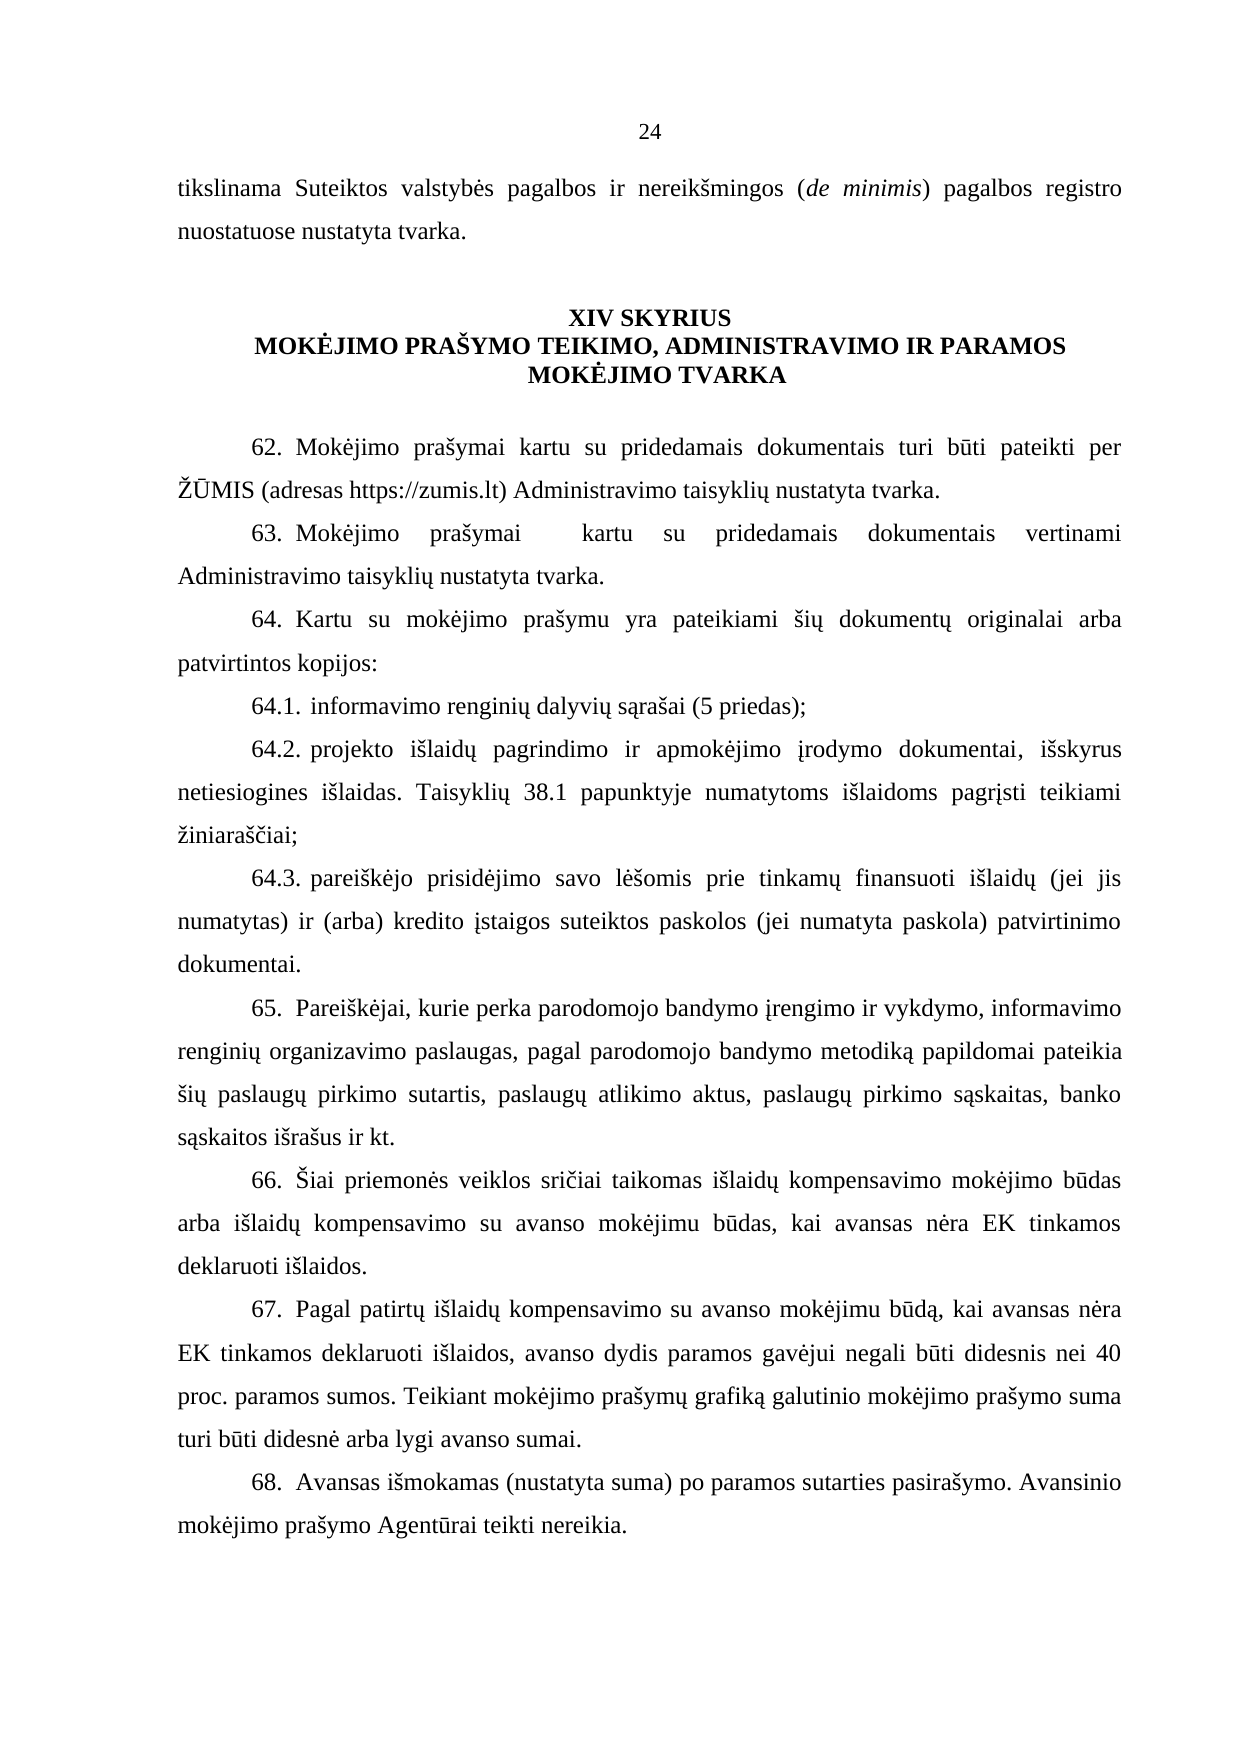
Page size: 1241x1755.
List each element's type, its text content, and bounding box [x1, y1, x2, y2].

text 67. Pagal patirtų išlaidų kompensavimo su avanso mokėjimu būdą, kai avansas nėra EK tinkamos deklaruoti išlaidos, avanso dydis paramos gavėjui negali būti didesnis nei 40 proc. paramos sumos. Teikiant mokėjimo prašymų grafiką galutinio mokėjimo prašymo suma turi būti didesnė arba lygi avanso sumai. [177, 1294, 1122, 1453]
text XIV SKYRIUS [177, 303, 1122, 331]
text 64.3. pareiškėjo prisidėjimo savo lėšomis prie tinkamų finansuoti išlaidų (jei jis numatytas) ir (arba) kredito įstaigos suteiktos paskolos (jei numatyta paskola) patvirtinimo dokumentai. [177, 863, 1122, 978]
text 64.2. projekto išlaidų pagrindimo ir apmokėjimo įrodymo dokumentai, išskyrus netiesiogines išlaidas. Taisyklių 38.1 papunktyje numatytoms išlaidoms pagrįsti teikiami žiniaraščiai; [177, 734, 1122, 849]
text MOKĖJIMO PRAŠYMO TEIKIMO, ADMINISTRAVIMO IR PARAMOS MOKĖJIMO TVARKA [192, 331, 1122, 389]
text 63. Mokėjimo prašymai kartu su pridedamais dokumentais vertinami Administravimo taisyklių nustatyta tvarka. [177, 518, 1122, 590]
text 66. Šiai priemonės veiklos sričiai taikomas išlaidų kompensavimo mokėjimo būdas arba išlaidų kompensavimo su avanso mokėjimu būdas, kai avansas nėra EK tinkamos deklaruoti išlaidos. [177, 1165, 1122, 1280]
text 68. Avansas išmokamas (nustatyta suma) po paramos sutarties pasirašymo. Avansinio mokėjimo prašymo Agentūrai teikti nereikia. [177, 1467, 1122, 1539]
text 64. Kartu su mokėjimo prašymu yra pateikiami šių dokumentų originalai arba patvirtintos kopijos: [177, 604, 1122, 676]
text 64.1. informavimo renginių dalyvių sąrašai (5 priedas); [177, 691, 1122, 719]
text 65. Pareiškėjai, kurie perka parodomojo bandymo įrengimo ir vykdymo, informavimo renginių organizavimo paslaugas, pagal parodomojo bandymo metodiką papildomai pateikia šių paslaugų pirkimo sutartis, paslaugų atlikimo aktus, paslaugų pirkimo sąskaitas, banko sąskaitos išrašus ir kt. [177, 993, 1122, 1151]
text tikslinama Suteiktos valstybės pagalbos ir nereikšmingos (de minimis) pagalbos registro nuostatuose nustatyta tvarka. [177, 173, 1122, 245]
text 62. Mokėjimo prašymai kartu su pridedamais dokumentais turi būti pateikti per ŽŪMIS (adresas https://zumis.lt) Administravimo taisyklių nustatyta tvarka. [177, 432, 1122, 504]
